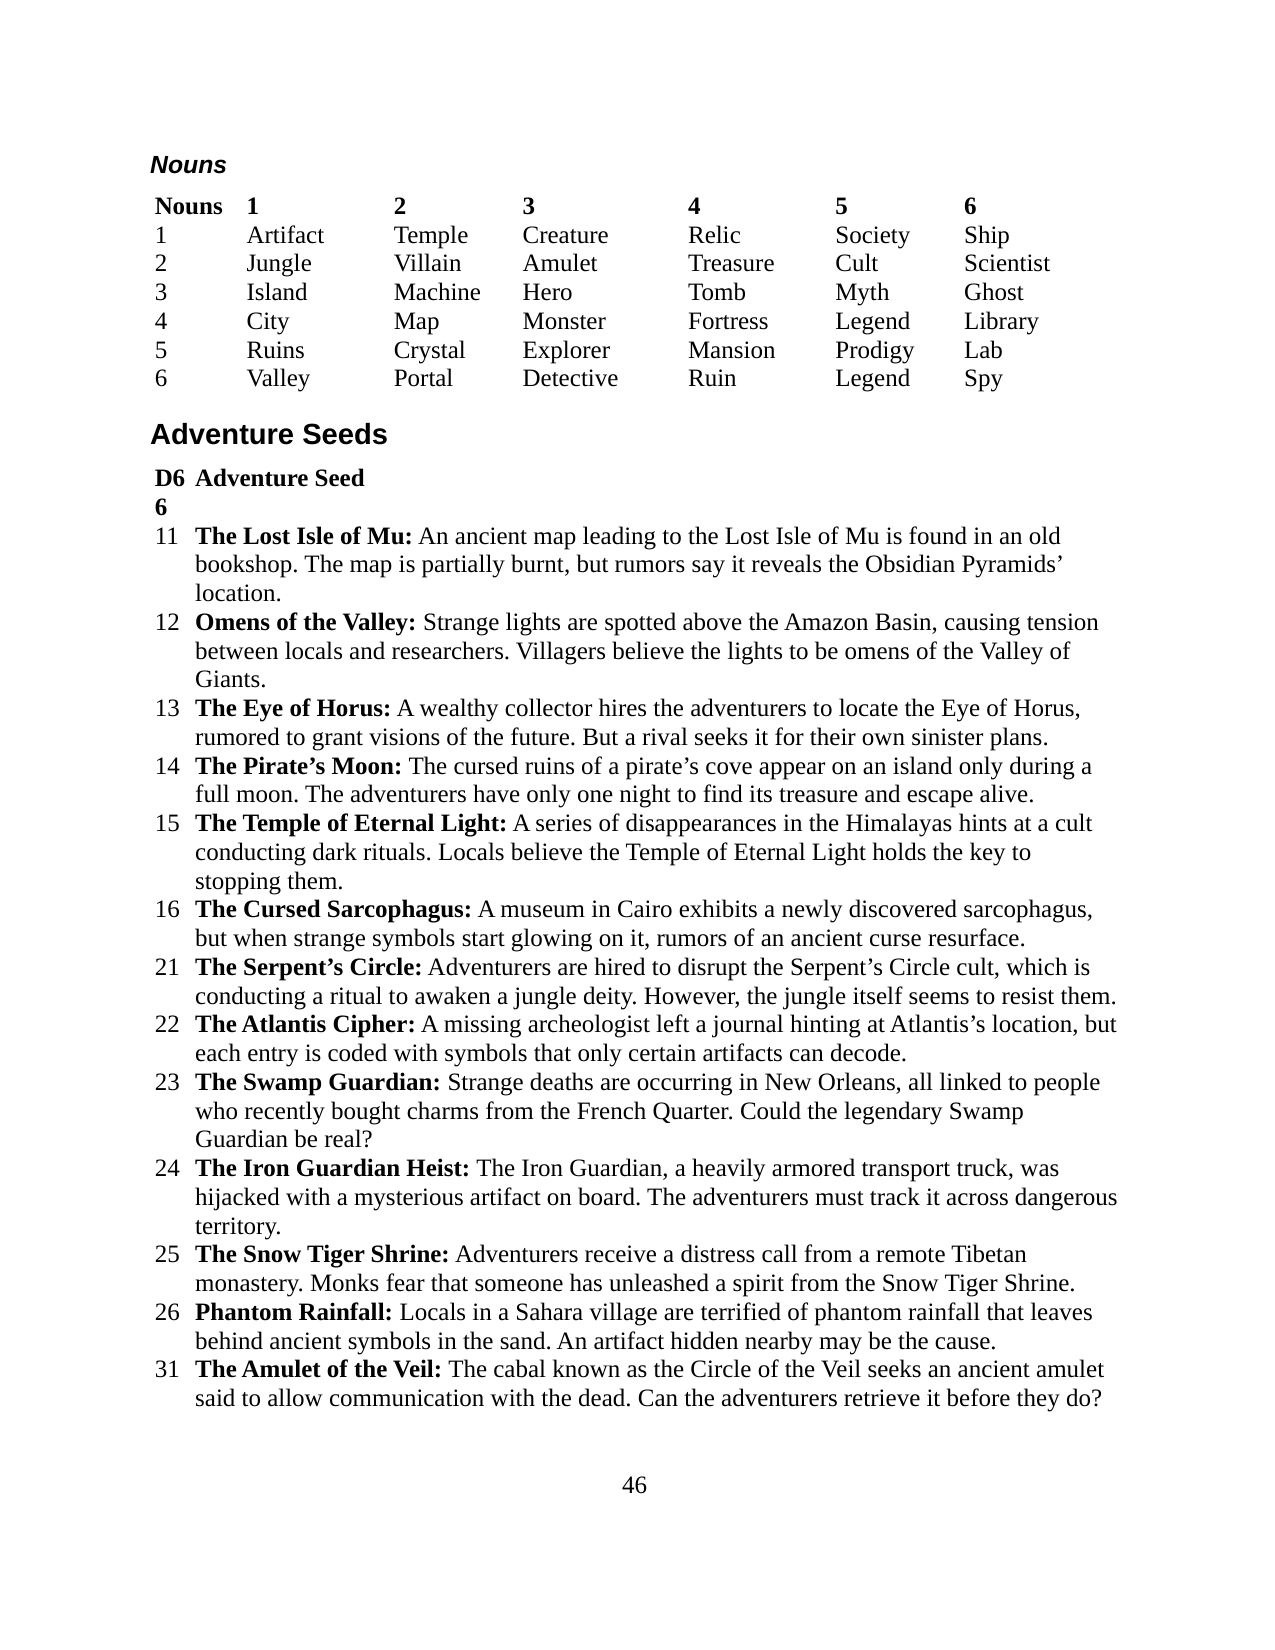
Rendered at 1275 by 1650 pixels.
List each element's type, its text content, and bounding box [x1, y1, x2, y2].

table_cell Omens of the Valley: Strange lights are spotted above the Amazon Basin, causing tension between locals and researchers. Villagers believe the lights to be omens of the Valley of Giants. [191, 607, 1125, 693]
table_cell Fortress [684, 306, 831, 335]
table_cell 5 [150, 335, 242, 363]
table_cell Society [831, 220, 959, 248]
table_cell 14 [150, 751, 191, 808]
table_cell 16 [150, 895, 191, 952]
table_cell Mansion [684, 335, 831, 363]
table_cell The Lost Isle of Mu: An ancient map leading to the Lost Isle of Mu is found in an old bookshop. The map is partially burnt, but rumors say it reveals the Obsidian Pyramids’ location. [191, 521, 1125, 607]
table_cell Legend [831, 364, 959, 392]
table_cell Map [389, 306, 518, 335]
table_cell Portal [389, 364, 518, 392]
table_cell Ghost [959, 277, 1125, 306]
table_cell Ruin [684, 364, 831, 392]
table_cell Phantom Rainfall: Locals in a Sahara village are terrified of phantom rainfall that leaves behind ancient symbols in the sand. An artifact hidden nearby may be the cause. [191, 1297, 1125, 1354]
table_cell Villain [389, 249, 518, 277]
table_cell 4 [150, 306, 242, 335]
table_cell Valley [242, 364, 389, 392]
table_header D66 [150, 463, 191, 521]
table_cell Myth [831, 277, 959, 306]
table_cell The Cursed Sarcophagus: A museum in Cairo exhibits a newly discovered sarcophagus, but when strange symbols start glowing on it, rumors of an ancient curse resurface. [191, 895, 1125, 952]
table_cell Creature [518, 220, 683, 248]
table_cell Explorer [518, 335, 683, 363]
table_cell The Snow Tiger Shrine: Adventurers receive a distress call from a remote Tibetan monastery. Monks fear that someone has unleashed a spirit from the Snow Tiger Shrine. [191, 1240, 1125, 1297]
table_cell Ship [959, 220, 1125, 248]
table_header 2 [389, 191, 518, 220]
table_cell 15 [150, 808, 191, 894]
table_cell 13 [150, 693, 191, 751]
table_cell Monster [518, 306, 683, 335]
table_cell 26 [150, 1297, 191, 1354]
table_cell 25 [150, 1240, 191, 1297]
table_cell Island [242, 277, 389, 306]
table_cell Relic [684, 220, 831, 248]
table_cell 1 [150, 220, 242, 248]
table_header Adventure Seed [191, 463, 1125, 521]
table_cell Ruins [242, 335, 389, 363]
table_cell Temple [389, 220, 518, 248]
table_cell 23 [150, 1067, 191, 1153]
table_cell Crystal [389, 335, 518, 363]
table_cell City [242, 306, 389, 335]
table_cell The Temple of Eternal Light: A series of disappearances in the Himalayas hints at a cult conducting dark rituals. Locals believe the Temple of Eternal Light holds the key to stopping them. [191, 808, 1125, 894]
table_header Nouns [150, 191, 242, 220]
table_cell The Amulet of the Veil: The cabal known as the Circle of the Veil seeks an ancient amulet said to allow communication with the dead. Can the adventurers retrieve it before they do? [191, 1355, 1125, 1412]
table_cell The Serpent’s Circle: Adventurers are hired to disrupt the Serpent’s Circle cult, which is conducting a ritual to awaken a jungle deity. However, the jungle itself seems to resist them. [191, 952, 1125, 1009]
table_cell 11 [150, 521, 191, 607]
subtitle Nouns [150, 150, 1125, 178]
table_header 3 [518, 191, 683, 220]
table_cell Lab [959, 335, 1125, 363]
table_cell 21 [150, 952, 191, 1009]
table_header 5 [831, 191, 959, 220]
table_cell Machine [389, 277, 518, 306]
table_cell Library [959, 306, 1125, 335]
table_cell Spy [959, 364, 1125, 392]
table_header 1 [242, 191, 389, 220]
table_cell 6 [150, 364, 242, 392]
table_cell The Pirate’s Moon: The cursed ruins of a pirate’s cove appear on an island only during a full moon. The adventurers have only one night to find its treasure and escape alive. [191, 751, 1125, 808]
table_cell Amulet [518, 249, 683, 277]
table_cell Treasure [684, 249, 831, 277]
table_cell Legend [831, 306, 959, 335]
table_cell 2 [150, 249, 242, 277]
table_cell 3 [150, 277, 242, 306]
table_cell Artifact [242, 220, 389, 248]
table_header 6 [959, 191, 1125, 220]
table_cell Jungle [242, 249, 389, 277]
table_cell 31 [150, 1355, 191, 1412]
table_cell Detective [518, 364, 683, 392]
subtitle Adventure Seeds [150, 417, 1125, 451]
table_header 4 [684, 191, 831, 220]
table_cell The Eye of Horus: A wealthy collector hires the adventurers to locate the Eye of Horus, rumored to grant visions of the future. But a rival seeks it for their own sinister plans. [191, 693, 1125, 751]
table_cell Cult [831, 249, 959, 277]
table_cell Scientist [959, 249, 1125, 277]
table_cell Prodigy [831, 335, 959, 363]
table_cell 22 [150, 1010, 191, 1067]
table_cell 24 [150, 1153, 191, 1239]
table_cell The Atlantis Cipher: A missing archeologist left a journal hinting at Atlantis’s location, but each entry is coded with symbols that only certain artifacts can decode. [191, 1010, 1125, 1067]
table_cell The Swamp Guardian: Strange deaths are occurring in New Orleans, all linked to people who recently bought charms from the French Quarter. Could the legendary Swamp Guardian be real? [191, 1067, 1125, 1153]
table_cell Hero [518, 277, 683, 306]
table_cell The Iron Guardian Heist: The Iron Guardian, a heavily armored transport truck, was hijacked with a mysterious artifact on board. The adventurers must track it across dangerous territory. [191, 1153, 1125, 1239]
table_cell 12 [150, 607, 191, 693]
table_cell Tomb [684, 277, 831, 306]
